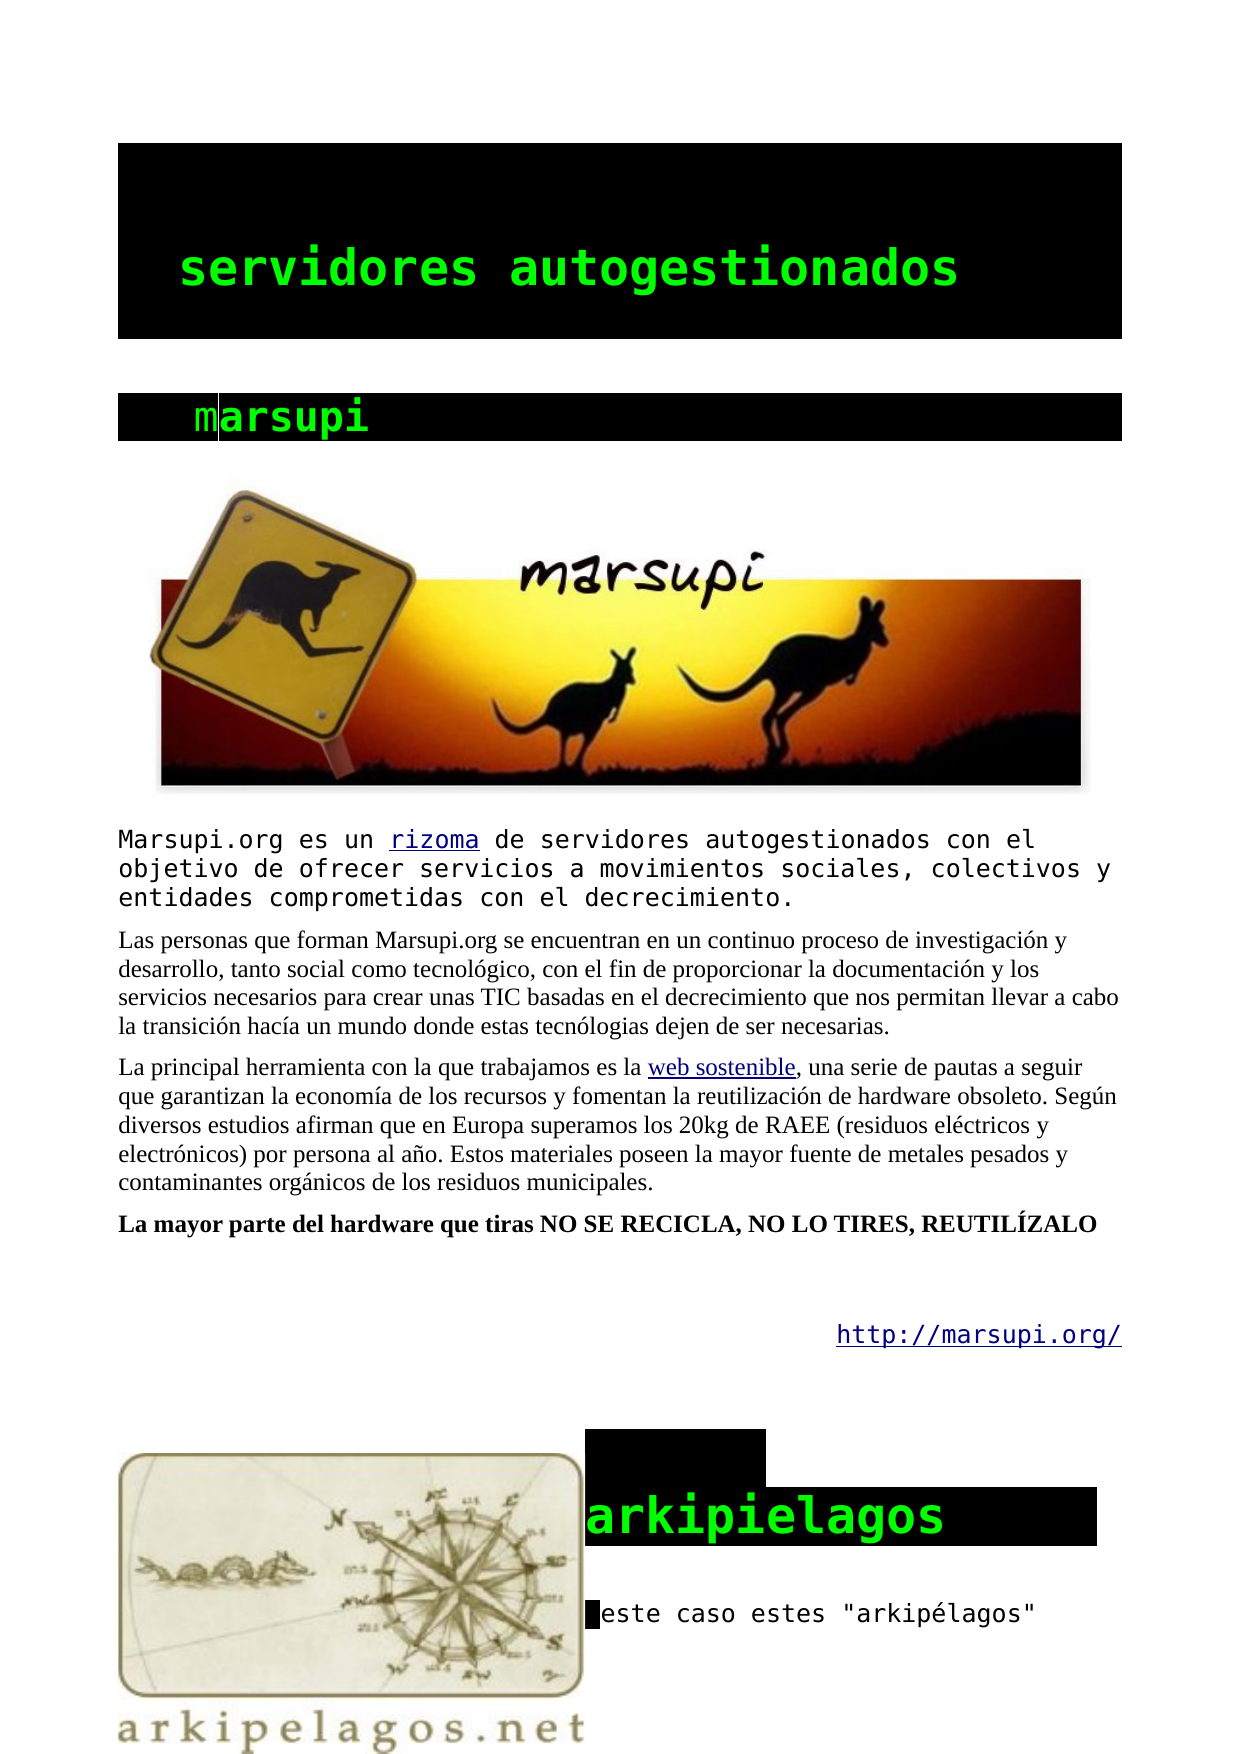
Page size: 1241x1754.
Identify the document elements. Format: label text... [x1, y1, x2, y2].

text Las personas que forman Marsupi.org se encuentran en un continuo proceso de investigación y desarrollo, tanto social como tecnológico, con el fin de proporcionar la documentación y los servicios necesarios para crear unas TIC basadas en el decrecimiento que nos permitan llevar a cabo la transición hacía un mundo donde estas tecnólogias dejen de ser necesarias. [118, 925, 1122, 1040]
text Neste caso estes "arkipélagos" [586, 1600, 1122, 1629]
text La principal herramienta con la que trabajamos es la web sostenible, una serie de pautas a seguir que garantizan la economía de los recursos y fomentan la reutilización de hardware obsoleto. Según diversos estudios afirman que en Europa superamos los 20kg de RAEE (residuos eléctricos y electrónicos) por persona al año. Estos materiales poseen la mayor fuente de metales pesados y contaminantes orgánicos de los residuos municipales. [118, 1052, 1122, 1196]
picture [148, 475, 1092, 796]
text Marsupi.org es un rizoma de servidores autogestionados con el objetivo de ofrecer servicios a movimientos sociales, colectivos y entidades comprometidas con el decrecimiento. [118, 825, 1122, 912]
subtitle servidores autogestionados [118, 239, 1122, 297]
subtitle arkipielagos [118, 1429, 1122, 1546]
text http://marsupi.org/ [118, 1321, 1122, 1350]
picture [117, 1453, 586, 1754]
text La mayor parte del hardware que tiras NO SE RECICLA, NO LO TIRES, REUTILÍZALO [118, 1209, 1122, 1237]
text marsupi [118, 393, 1122, 441]
